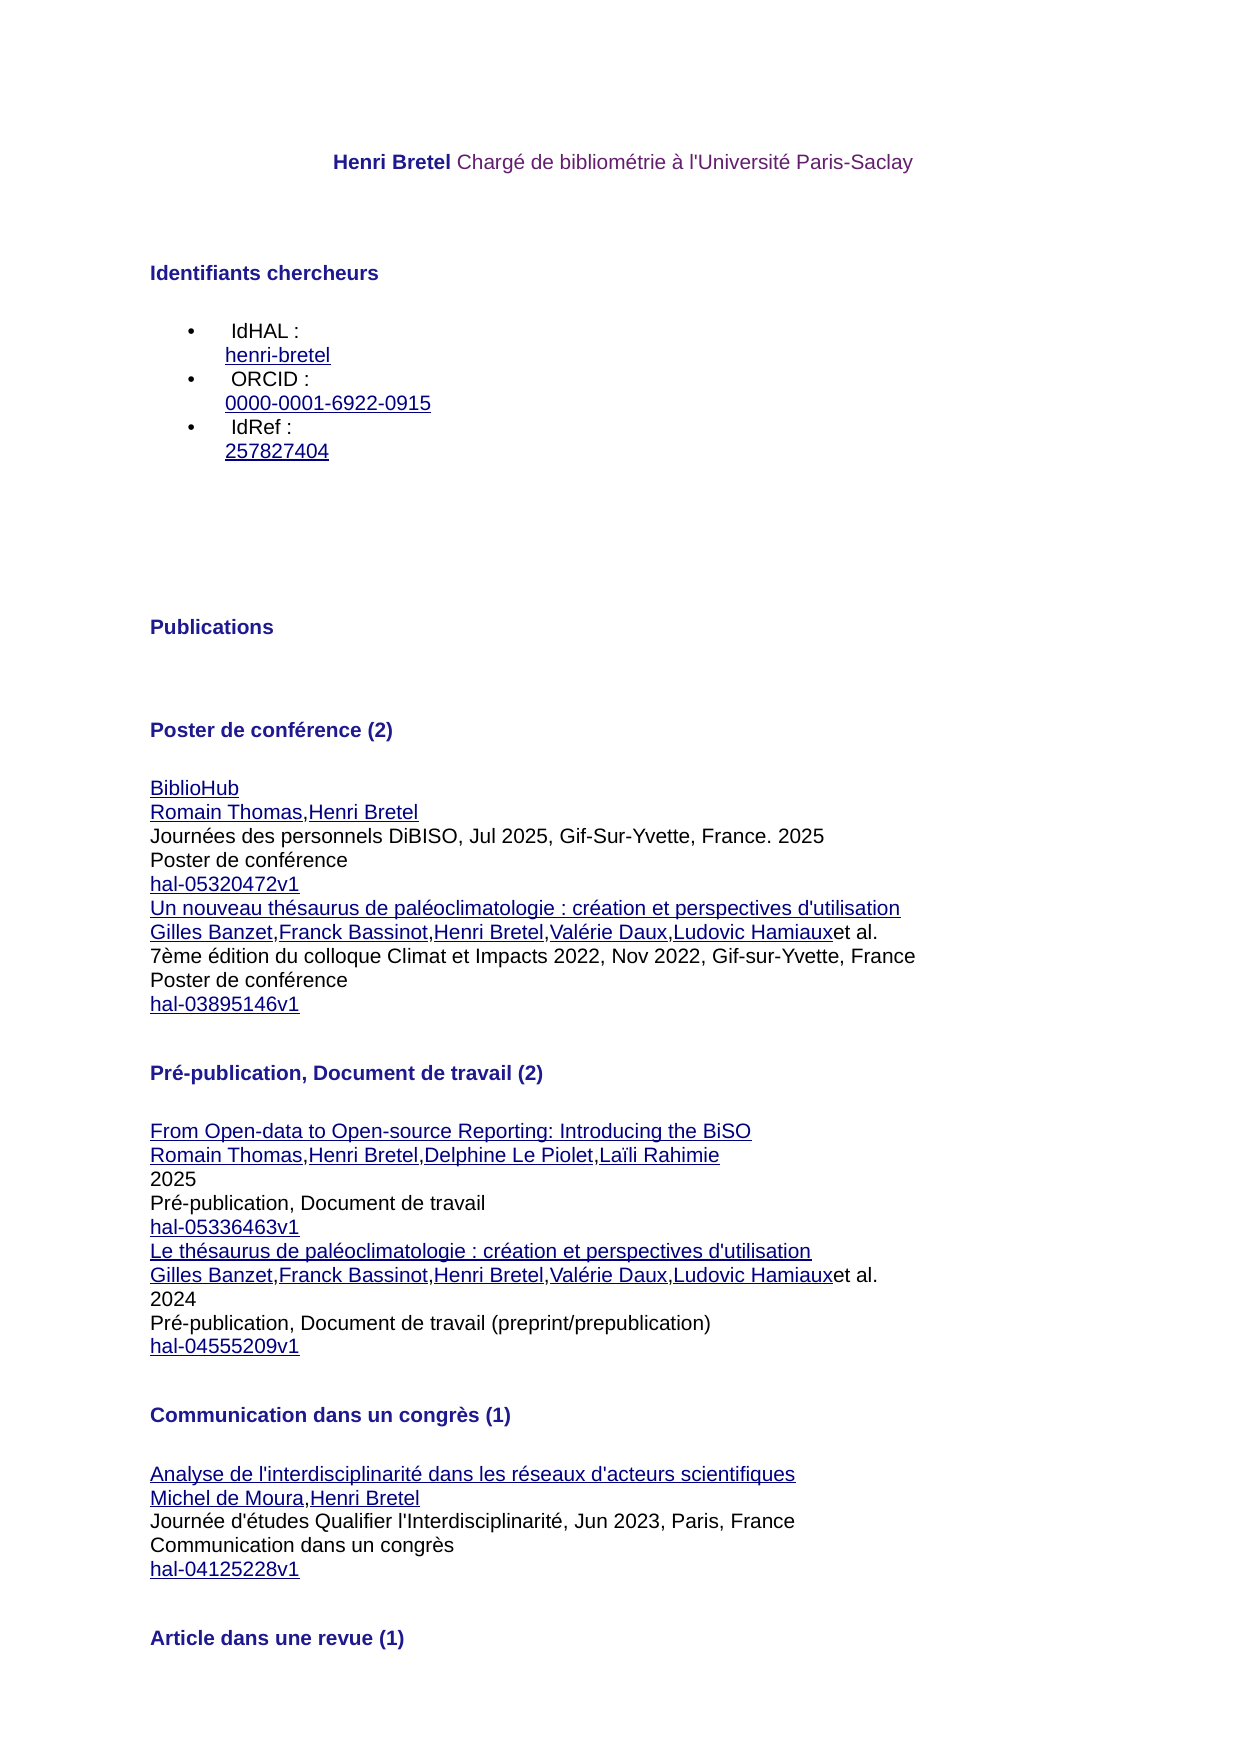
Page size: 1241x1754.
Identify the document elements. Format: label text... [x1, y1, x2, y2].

list 257827404 [187, 438, 1090, 462]
table_header From Open-data to Open-source Reporting: Introducing the BiSO Romain Thomas,Henri Bretel,Delphine Le Piolet,Laïli Rahimie 2025 Pré-publication, Document de travail hal-05336463v1 [150, 1119, 1090, 1238]
subtitle Communication dans un congrès (1) [150, 1403, 1090, 1427]
list ORCID : [187, 367, 1090, 391]
list henri-bretel [187, 343, 1090, 367]
table_cell Le thésaurus de paléoclimatologie : création et perspectives d'utilisation Gilles Banzet,Franck Bassinot,Henri Bretel,Valérie Daux,Ludovic Hamiauxet al. 2024 Pré-publication, Document de travail (preprint/prepublication) hal-04555209v1 [150, 1239, 1090, 1358]
list IdHAL : [187, 319, 1090, 343]
subtitle Poster de conférence (2) [150, 718, 1090, 742]
subtitle Article dans une revue (1) [150, 1626, 1090, 1650]
subtitle Pré-publication, Document de travail (2) [150, 1060, 1090, 1084]
list IdRef : [187, 414, 1090, 438]
subtitle Publications [150, 614, 1090, 638]
table_header BiblioHub Romain Thomas,Henri Bretel Journées des personnels DiBISO, Jul 2025, Gif-Sur-Yvette, France. 2025 Poster de conférence hal-05320472v1 [150, 776, 1090, 896]
table_cell Un nouveau thésaurus de paléoclimatologie : création et perspectives d'utilisation Gilles Banzet,Franck Bassinot,Henri Bretel,Valérie Daux,Ludovic Hamiauxet al. 7ème édition du colloque Climat et Impacts 2022, Nov 2022, Gif-sur-Yvette, France Poster de conférence hal-03895146v1 [150, 896, 1090, 1016]
table_header Analyse de l'interdisciplinarité dans les réseaux d'acteurs scientifiques Michel de Moura,Henri Bretel Journée d'études Qualifier l'Interdisciplinarité, Jun 2023, Paris, France Communication dans un congrès hal-04125228v1 [150, 1461, 1090, 1581]
subtitle Henri Bretel Chargé de bibliométrie à l'Université Paris-Saclay [150, 150, 1090, 174]
subtitle Identifiants chercheurs [150, 260, 1090, 284]
list 0000-0001-6922-0915 [187, 391, 1090, 414]
